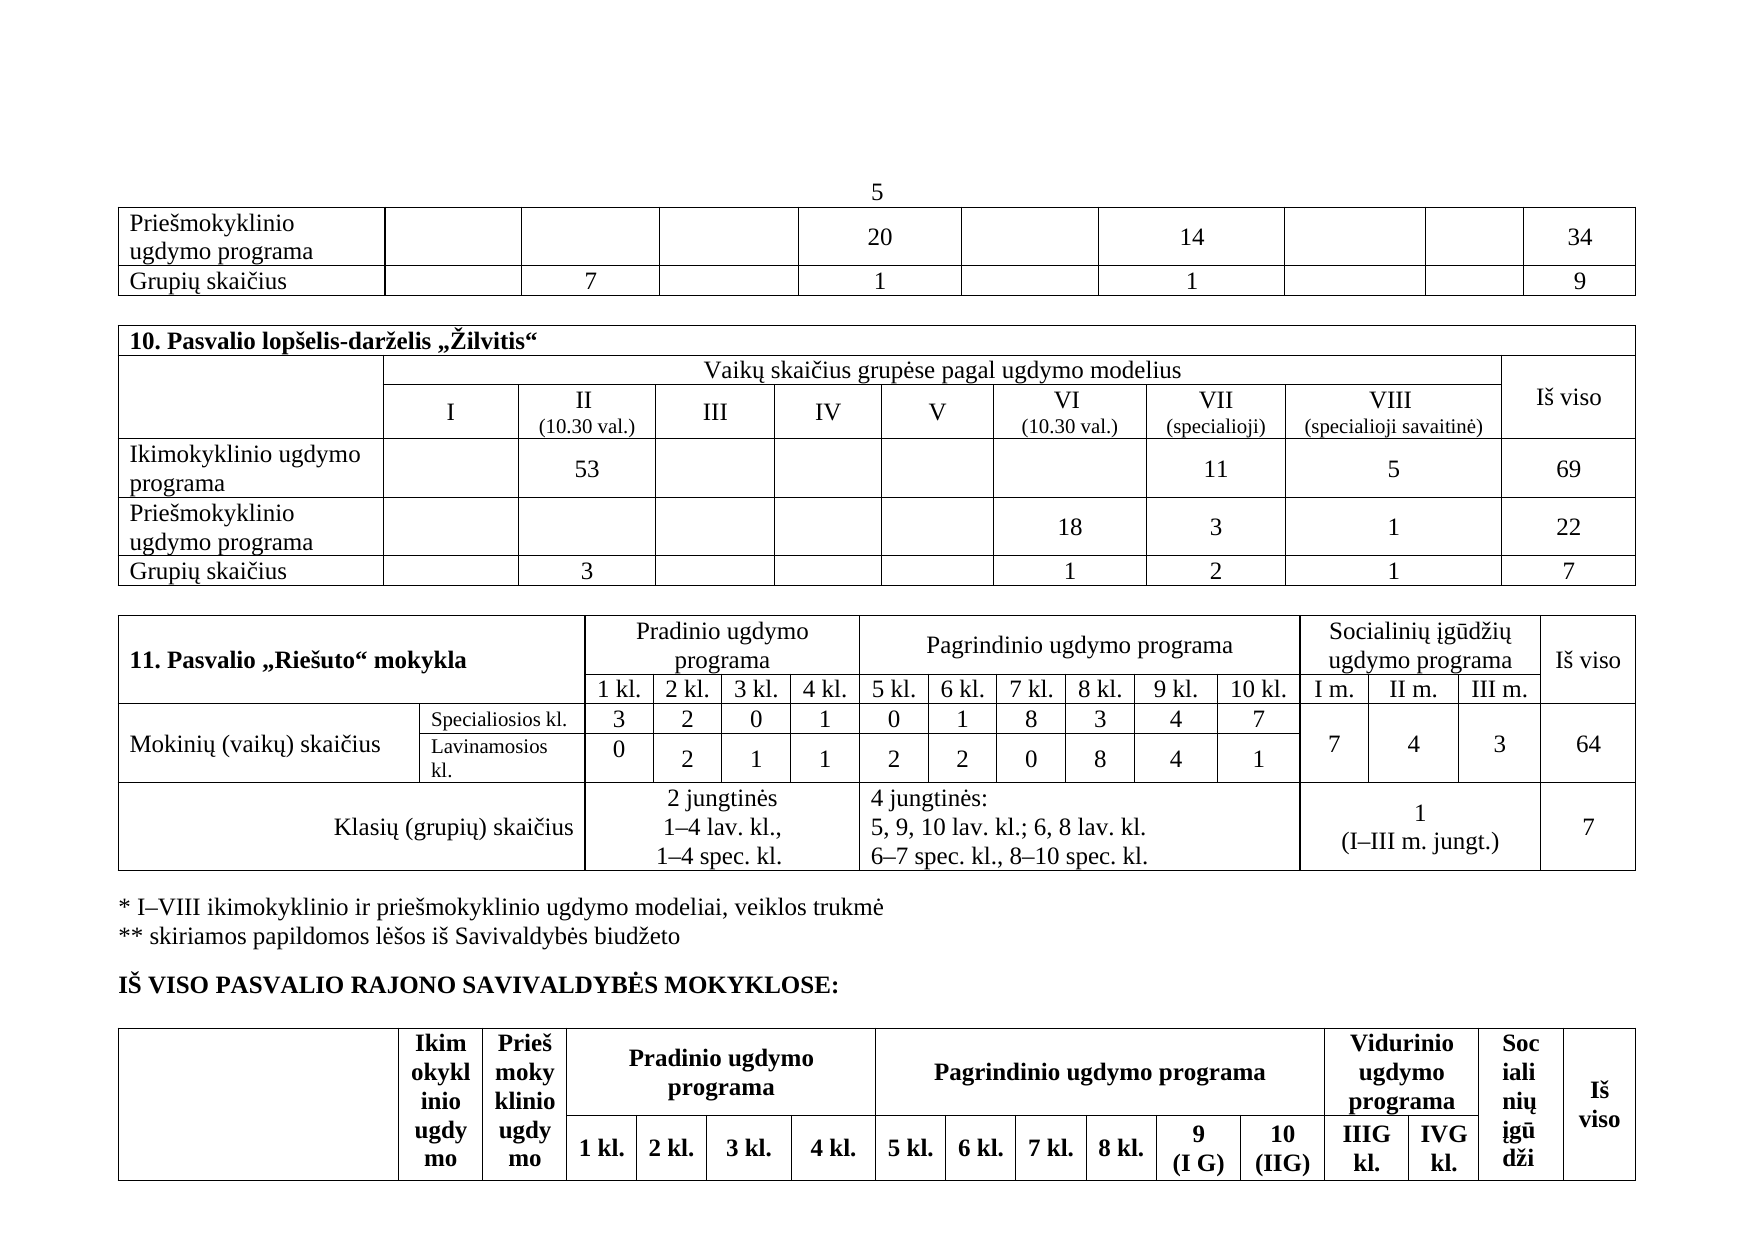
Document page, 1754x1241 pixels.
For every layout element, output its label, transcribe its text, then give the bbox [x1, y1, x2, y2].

table_cell II m. [1369, 675, 1458, 703]
table_cell 2 kl. [637, 1116, 706, 1180]
table_cell 5 kl. [860, 675, 928, 703]
table_cell III [656, 385, 774, 438]
table_cell 1 [799, 266, 961, 295]
table_cell 1 (I–III m. jungt.) [1301, 783, 1540, 869]
table_cell 0 [586, 734, 653, 782]
table_cell 14 [1099, 208, 1284, 265]
table_cell 34 [1524, 208, 1635, 265]
table_cell 6 kl. [929, 675, 996, 703]
table_cell 1 [1099, 266, 1284, 295]
table_cell [994, 439, 1146, 497]
table_cell 1 [791, 734, 859, 782]
table_cell 0 [997, 734, 1065, 782]
table_cell 7 [522, 266, 659, 295]
table_cell 11 [1147, 439, 1285, 497]
table_cell [962, 208, 1098, 265]
table_cell [775, 439, 881, 497]
table_header Priešmokyklinio ugdymo [483, 1029, 566, 1180]
table_cell 2 jungtinės 1–4 lav. kl., 1–4 spec. kl. [586, 783, 859, 869]
table_cell [1285, 208, 1425, 265]
table_cell 7 [1301, 704, 1368, 782]
table_cell 1 [791, 704, 859, 733]
table_cell 53 [519, 439, 655, 497]
table_cell I m. [1301, 675, 1368, 703]
table_cell VIII (specialioji savaitinė) [1286, 385, 1501, 438]
table_cell Priešmokyklinio ugdymo programa [119, 208, 384, 265]
table_cell 7 [1502, 556, 1635, 585]
table_cell 18 [994, 498, 1146, 555]
table_cell [882, 439, 993, 497]
table_cell 5 kl. [876, 1116, 945, 1180]
table_cell Ikimokyklinio ugdymo programa [119, 439, 383, 497]
table_cell Grupių skaičius [119, 266, 384, 295]
table_header 10. Pasvalio lopšelis-darželis „Žilvitis“ [119, 326, 1635, 354]
table_cell Mokinių (vaikų) skaičius [119, 704, 419, 782]
table_cell 1 [994, 556, 1146, 585]
table_cell 2 [1147, 556, 1285, 585]
table_cell 2 [860, 734, 928, 782]
table_header [119, 1029, 398, 1180]
table_cell 1 [722, 734, 790, 782]
table_cell IIIG kl. [1325, 1116, 1408, 1180]
table_cell 2 [654, 704, 721, 733]
table_cell 7 kl. [997, 675, 1065, 703]
table_cell 9 (I G) [1157, 1116, 1240, 1180]
table_cell VII (specialioji) [1147, 385, 1285, 438]
table_cell 2 [929, 734, 996, 782]
table_cell 8 kl. [1087, 1116, 1156, 1180]
table_cell 8 [997, 704, 1065, 733]
table_cell 1 kl. [567, 1116, 636, 1180]
table_cell [660, 208, 798, 265]
table_cell 2 kl. [654, 675, 721, 703]
table_header Pagrindinio ugdymo programa [860, 616, 1299, 673]
table_cell 3 [586, 704, 653, 733]
table_cell [384, 498, 518, 555]
table_cell 69 [1502, 439, 1635, 497]
table_cell 3 [1459, 704, 1540, 782]
table_cell 1 [1286, 498, 1501, 555]
table_cell V [882, 385, 993, 438]
table_header Vidurinio ugdymo programa [1325, 1029, 1478, 1115]
table_cell [384, 556, 518, 585]
table_cell 10 (IIG) [1241, 1116, 1324, 1180]
text * I–VIII ikimokyklinio ir priešmokyklinio ugdymo modeliai, veiklos trukmė [118, 892, 1636, 921]
table_cell 4 [1135, 734, 1217, 782]
table_cell [519, 498, 655, 555]
table_cell 3 kl. [707, 1116, 791, 1180]
table_cell 1 [929, 704, 996, 733]
table_cell Vaikų skaičius grupėse pagal ugdymo modelius [384, 356, 1501, 384]
table_cell [1426, 208, 1523, 265]
table_cell 5 [1286, 439, 1501, 497]
table_header Pagrindinio ugdymo programa [876, 1029, 1324, 1115]
table_cell [522, 208, 659, 265]
table_header 11. Pasvalio „Riešuto“ mokykla [119, 616, 584, 703]
table_cell 4 kl. [791, 675, 859, 703]
text ** skiriamos papildomos lėšos iš Savivaldybės biudžeto [118, 921, 1636, 949]
table_cell 0 [860, 704, 928, 733]
table_cell IVG kl. [1409, 1116, 1478, 1180]
table_cell III m. [1459, 675, 1540, 703]
table_cell 9 [1524, 266, 1635, 295]
table_header Ikimokyklinio ugdymo [399, 1029, 482, 1180]
table_cell [660, 266, 798, 295]
table_header Socialinių įgūdžių ugdymo programa [1301, 616, 1540, 673]
table_cell 10 kl. [1218, 675, 1299, 703]
table_cell 3 [1066, 704, 1134, 733]
table_cell 3 kl. [722, 675, 790, 703]
table_cell Specialiosios kl. [420, 704, 584, 733]
table_cell [962, 266, 1098, 295]
table_cell 8 kl. [1066, 675, 1134, 703]
table_cell 2 [654, 734, 721, 782]
table_cell 1 [1286, 556, 1501, 585]
table_cell 7 kl. [1016, 1116, 1086, 1180]
table_cell VI (10.30 val.) [994, 385, 1146, 438]
table_cell 1 [1218, 734, 1299, 782]
table_cell 20 [799, 208, 961, 265]
table_cell 8 [1066, 734, 1134, 782]
table_cell [1285, 266, 1425, 295]
table_header Socialinių įgūdži [1479, 1029, 1563, 1180]
table_header Iš viso [1564, 1029, 1635, 1180]
table_cell [656, 498, 774, 555]
table_cell [656, 556, 774, 585]
table_cell [386, 266, 521, 295]
table_header Pradinio ugdymo programa [567, 1029, 875, 1115]
table_cell 7 [1541, 783, 1635, 869]
text IŠ VISO PASVALIO RAJONO SAVIVALDYBĖS MOKYKLOSE: [118, 970, 1636, 999]
table_cell [119, 356, 383, 438]
table_cell [656, 439, 774, 497]
table_cell 6 kl. [946, 1116, 1015, 1180]
table_cell Lavinamosios kl. [420, 734, 584, 782]
table_cell IV [775, 385, 881, 438]
table_cell 9 kl. [1135, 675, 1217, 703]
table_cell [882, 498, 993, 555]
table_cell Priešmokyklinio ugdymo programa [119, 498, 383, 555]
table_cell Iš viso [1502, 356, 1635, 438]
table_cell Klasių (grupių) skaičius [119, 783, 584, 869]
table_cell [386, 208, 521, 265]
table_cell [384, 439, 518, 497]
table_cell 4 [1135, 704, 1217, 733]
table_cell 3 [1147, 498, 1285, 555]
table_cell 4 kl. [792, 1116, 875, 1180]
table_cell 4 jungtinės: 5, 9, 10 lav. kl.; 6, 8 lav. kl. 6–7 spec. kl., 8–10 spec. kl. [860, 783, 1299, 869]
table_cell I [384, 385, 518, 438]
table_cell [775, 498, 881, 555]
table_cell 7 [1218, 704, 1299, 733]
table_cell II (10.30 val.) [519, 385, 655, 438]
table_cell [1426, 266, 1523, 295]
table_cell Grupių skaičius [119, 556, 383, 585]
table_cell 3 [519, 556, 655, 585]
table_cell 64 [1541, 704, 1635, 782]
table_cell 0 [722, 704, 790, 733]
table_header Pradinio ugdymo programa [586, 616, 859, 673]
table_cell [882, 556, 993, 585]
table_cell 1 kl. [586, 675, 653, 703]
table_cell 4 [1369, 704, 1458, 782]
table_header Iš viso [1541, 616, 1635, 703]
table_cell [775, 556, 881, 585]
table_cell 22 [1502, 498, 1635, 555]
